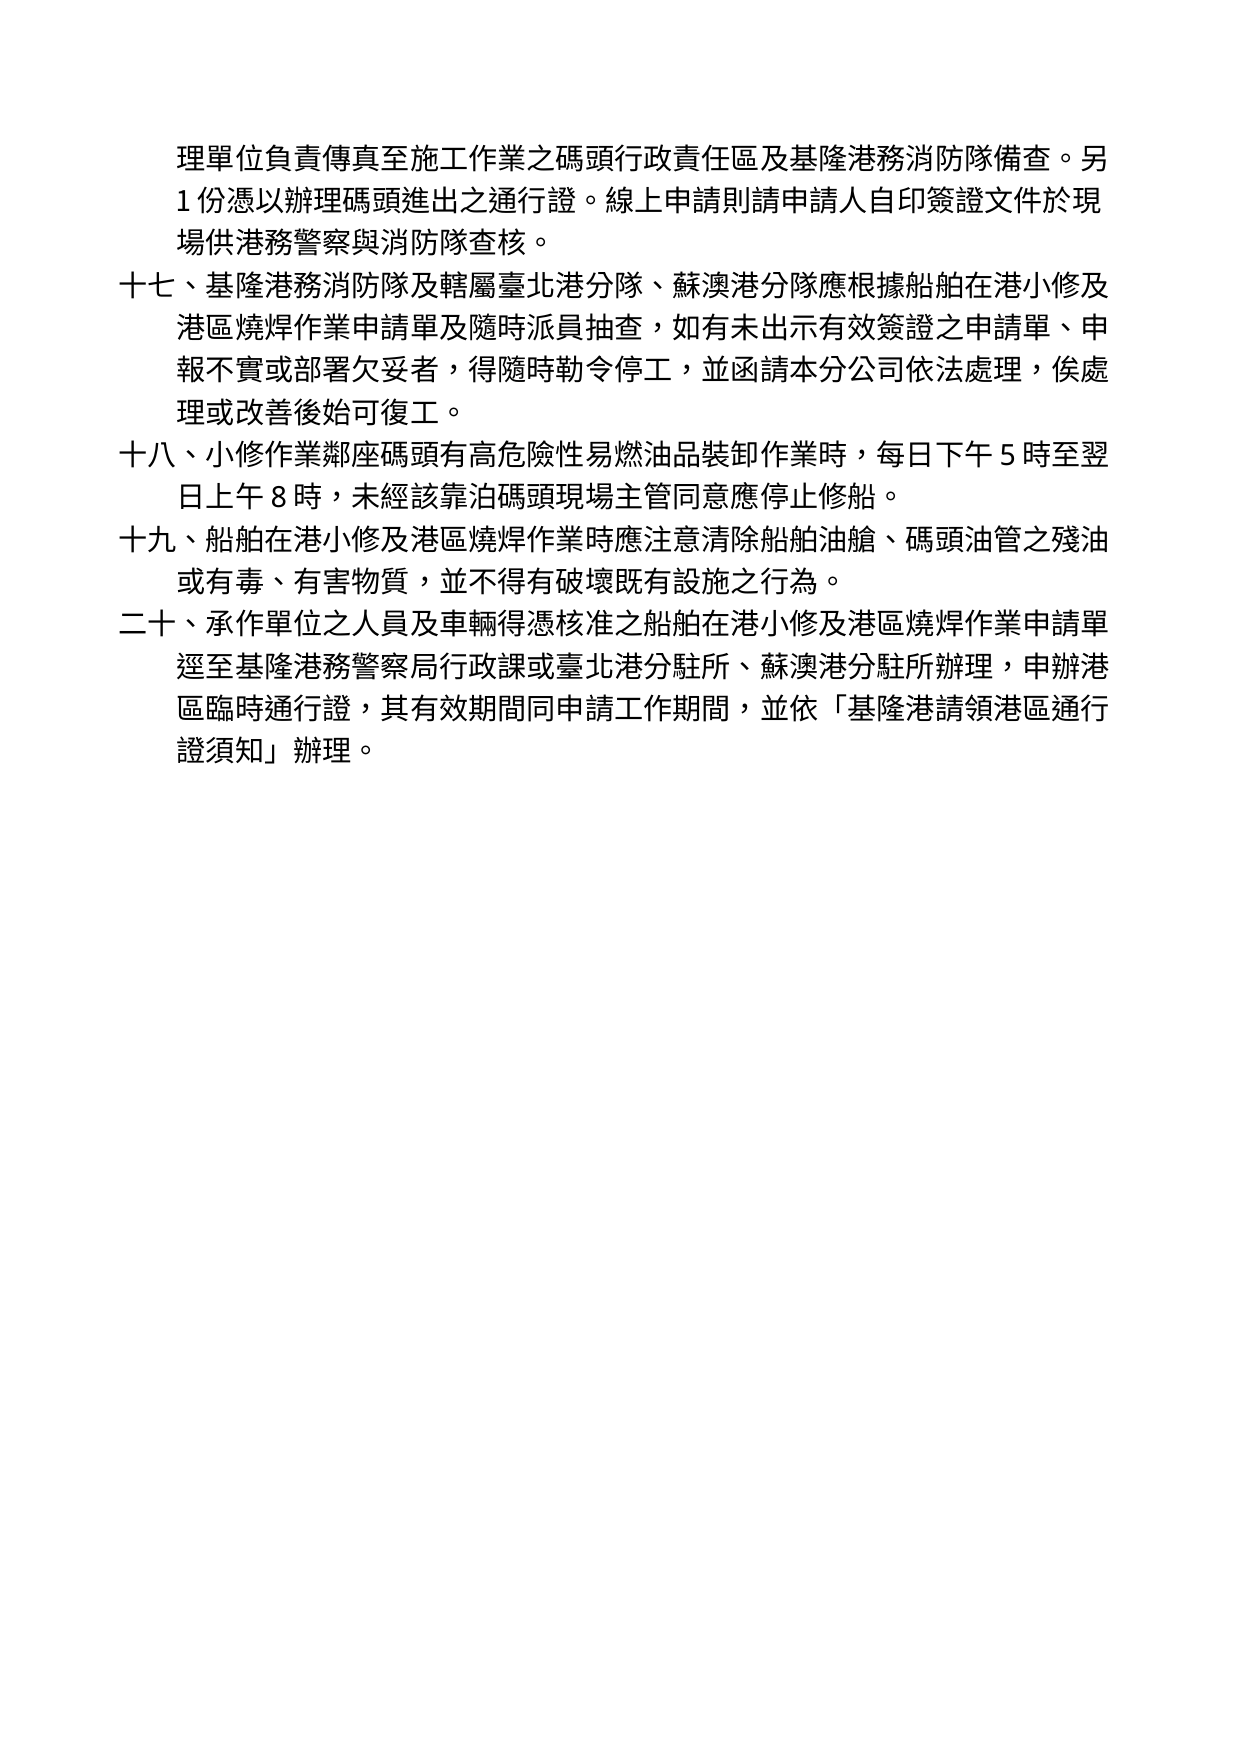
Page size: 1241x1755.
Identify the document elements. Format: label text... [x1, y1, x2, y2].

text 十七、基隆港務消防隊及轄屬臺北港分隊、蘇澳港分隊應根據船舶在港小修及港區燒焊作業申請單及隨時派員抽查，如有未出示有效簽證之申請單、申報不實或部署欠妥者，得隨時勒令停工，並函請本分公司依法處理，俟處理或改善後始可復工。 [118, 262, 1122, 431]
text 十八、小修作業鄰座碼頭有高危險性易燃油品裝卸作業時，每日下午5時至翌日上午8時，未經該靠泊碼頭現場主管同意應停止修船。 [118, 431, 1122, 516]
text 二十、承作單位之人員及車輛得憑核准之船舶在港小修及港區燒焊作業申請單逕至基隆港務警察局行政課或臺北港分駐所、蘇澳港分駐所辦理，申辦港區臨時通行證，其有效期間同申請工作期間，並依「基隆港請領港區通行證須知」辦理。 [118, 601, 1122, 770]
text 十九、船舶在港小修及港區燒焊作業時應注意清除船舶油艙、碼頭油管之殘油或有毒、有害物質，並不得有破壞既有設施之行為。 [118, 516, 1122, 601]
text 理單位負責傳真至施工作業之碼頭行政責任區及基隆港務消防隊備查。另1份憑以辦理碼頭進出之通行證。線上申請則請申請人自印簽證文件於現場供港務警察與消防隊查核。 [118, 135, 1122, 262]
